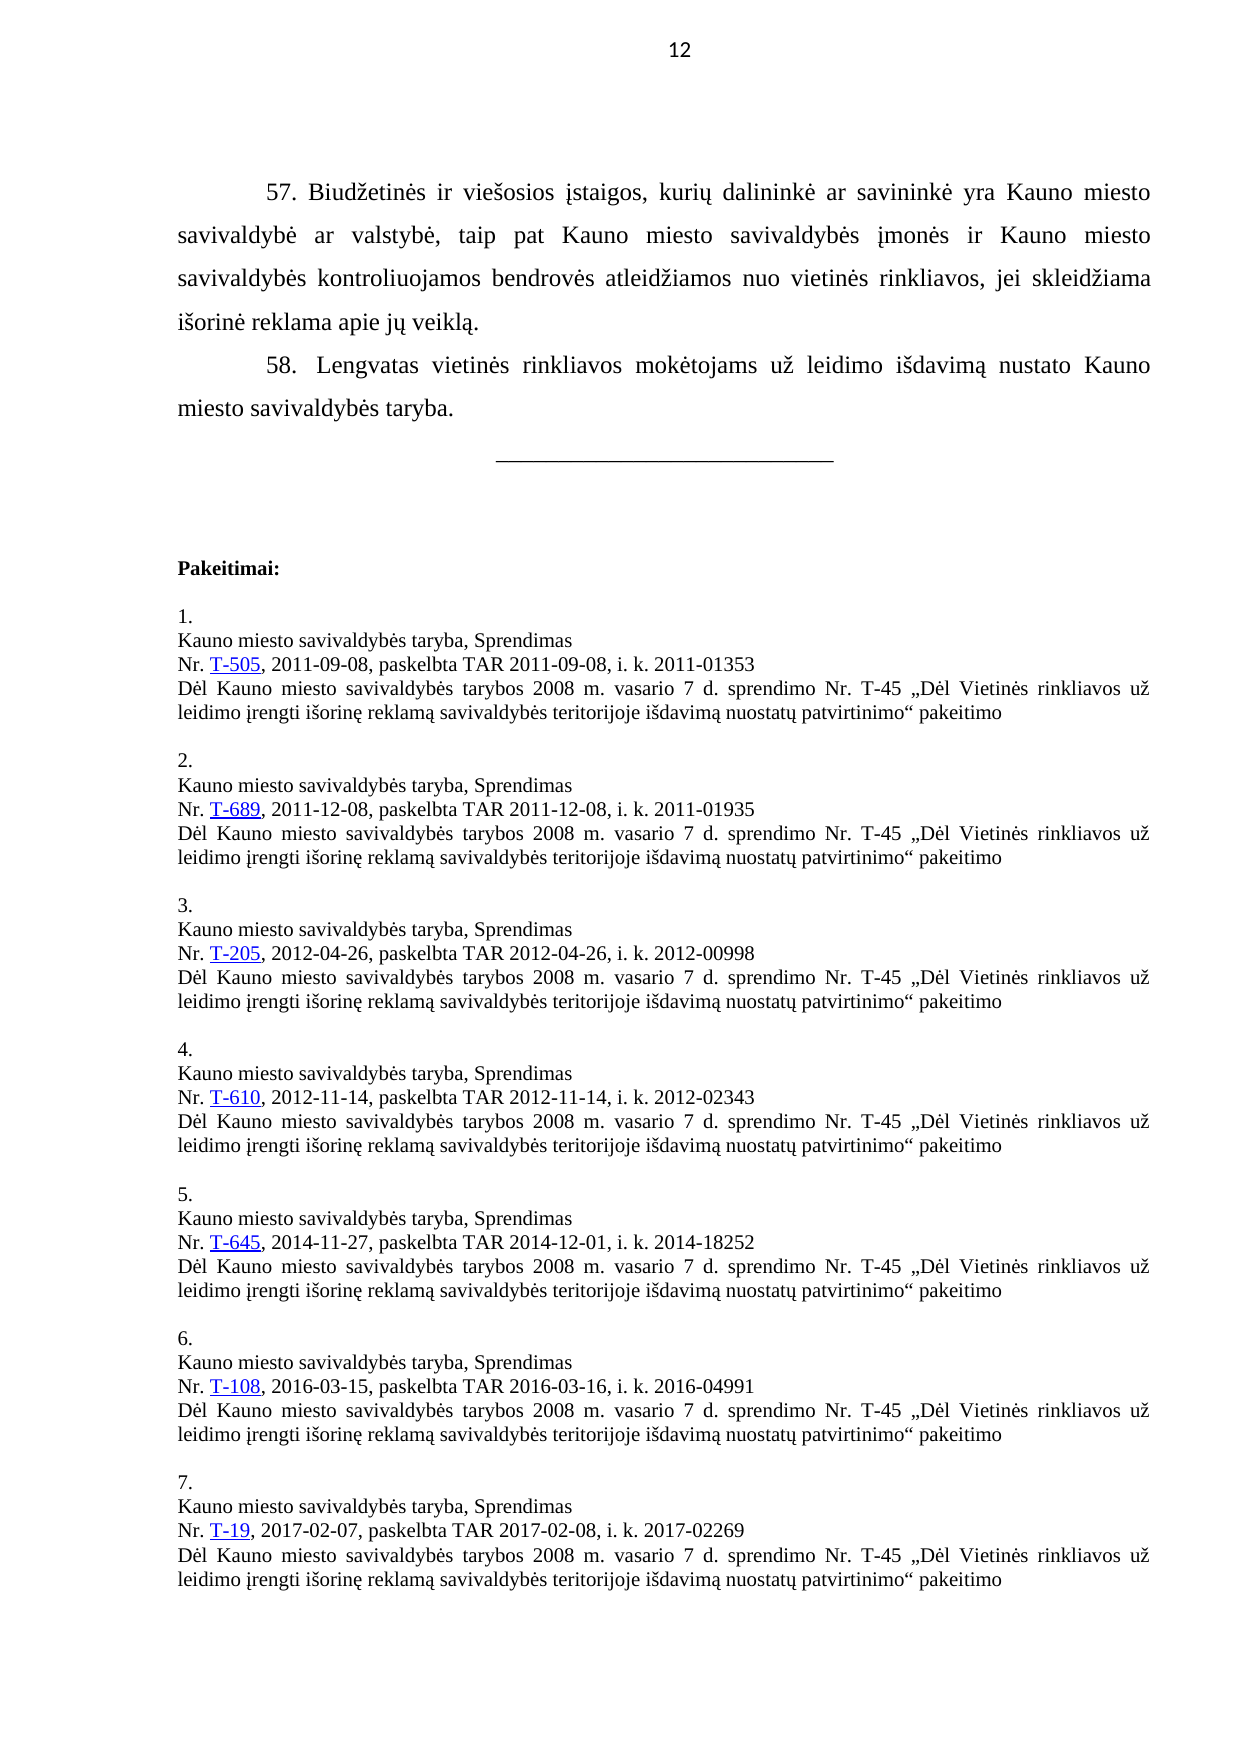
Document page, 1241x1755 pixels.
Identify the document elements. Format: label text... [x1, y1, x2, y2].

text Kauno miesto savivaldybės taryba, Sprendimas [177, 1061, 1152, 1085]
text 1. [177, 604, 1152, 628]
text Dėl Kauno miesto savivaldybės tarybos 2008 m. vasario 7 d. sprendimo Nr. T-45 „Dėl Vietinės rinkliavos už leidimo įrengti išorinę reklamą savivaldybės teritorijoje išdavimą nuostatų patvirtinimo“ pakeitimo [177, 821, 1152, 869]
text Nr. T-645, 2014-11-27, paskelbta TAR 2014-12-01, i. k. 2014-18252 [177, 1230, 1152, 1254]
text Nr. T-689, 2011-12-08, paskelbta TAR 2011-12-08, i. k. 2011-01935 [177, 797, 1152, 821]
text Kauno miesto savivaldybės taryba, Sprendimas [177, 917, 1152, 941]
text Nr. T-205, 2012-04-26, paskelbta TAR 2012-04-26, i. k. 2012-00998 [177, 941, 1152, 965]
text Nr. T-505, 2011-09-08, paskelbta TAR 2011-09-08, i. k. 2011-01353 [177, 652, 1152, 676]
text Kauno miesto savivaldybės taryba, Sprendimas [177, 1350, 1152, 1374]
text 57. Biudžetinės ir viešosios įstaigos, kurių dalininkė ar savininkė yra Kauno miesto savivaldybė ar valstybė, taip pat Kauno miesto savivaldybės įmonės ir Kauno miesto savivaldybės kontroliuojamos bendrovės atleidžiamos nuo vietinės rinkliavos, jei skleidžiama išorinė reklama apie jų veiklą. [177, 177, 1152, 335]
text Dėl Kauno miesto savivaldybės tarybos 2008 m. vasario 7 d. sprendimo Nr. T-45 „Dėl Vietinės rinkliavos už leidimo įrengti išorinę reklamą savivaldybės teritorijoje išdavimą nuostatų patvirtinimo“ pakeitimo [177, 676, 1152, 724]
text Dėl Kauno miesto savivaldybės tarybos 2008 m. vasario 7 d. sprendimo Nr. T-45 „Dėl Vietinės rinkliavos už leidimo įrengti išorinę reklamą savivaldybės teritorijoje išdavimą nuostatų patvirtinimo“ pakeitimo [177, 1109, 1152, 1157]
text 6. [177, 1326, 1152, 1350]
text 5. [177, 1182, 1152, 1206]
text Pakeitimai: [177, 556, 1152, 580]
text 7. [177, 1470, 1152, 1494]
text Kauno miesto savivaldybės taryba, Sprendimas [177, 772, 1152, 797]
text Kauno miesto savivaldybės taryba, Sprendimas [177, 1494, 1152, 1518]
text Nr. T-108, 2016-03-15, paskelbta TAR 2016-03-16, i. k. 2016-04991 [177, 1374, 1152, 1398]
text Dėl Kauno miesto savivaldybės tarybos 2008 m. vasario 7 d. sprendimo Nr. T-45 „Dėl Vietinės rinkliavos už leidimo įrengti išorinę reklamą savivaldybės teritorijoje išdavimą nuostatų patvirtinimo“ pakeitimo [177, 965, 1152, 1013]
text 3. [177, 893, 1152, 917]
text Dėl Kauno miesto savivaldybės tarybos 2008 m. vasario 7 d. sprendimo Nr. T-45 „Dėl Vietinės rinkliavos už leidimo įrengti išorinę reklamą savivaldybės teritorijoje išdavimą nuostatų patvirtinimo“ pakeitimo [177, 1542, 1152, 1591]
text ___________________________ [177, 436, 1152, 465]
text 58. Lengvatas vietinės rinkliavos mokėtojams už leidimo išdavimą nustato Kauno miesto savivaldybės taryba. [177, 350, 1152, 422]
text Dėl Kauno miesto savivaldybės tarybos 2008 m. vasario 7 d. sprendimo Nr. T-45 „Dėl Vietinės rinkliavos už leidimo įrengti išorinę reklamą savivaldybės teritorijoje išdavimą nuostatų patvirtinimo“ pakeitimo [177, 1254, 1152, 1302]
text Kauno miesto savivaldybės taryba, Sprendimas [177, 1206, 1152, 1230]
text 2. [177, 748, 1152, 772]
text Dėl Kauno miesto savivaldybės tarybos 2008 m. vasario 7 d. sprendimo Nr. T-45 „Dėl Vietinės rinkliavos už leidimo įrengti išorinę reklamą savivaldybės teritorijoje išdavimą nuostatų patvirtinimo“ pakeitimo [177, 1398, 1152, 1446]
text Nr. T-19, 2017-02-07, paskelbta TAR 2017-02-08, i. k. 2017-02269 [177, 1518, 1152, 1542]
text Nr. T-610, 2012-11-14, paskelbta TAR 2012-11-14, i. k. 2012-02343 [177, 1085, 1152, 1109]
text 4. [177, 1037, 1152, 1061]
text Kauno miesto savivaldybės taryba, Sprendimas [177, 628, 1152, 652]
